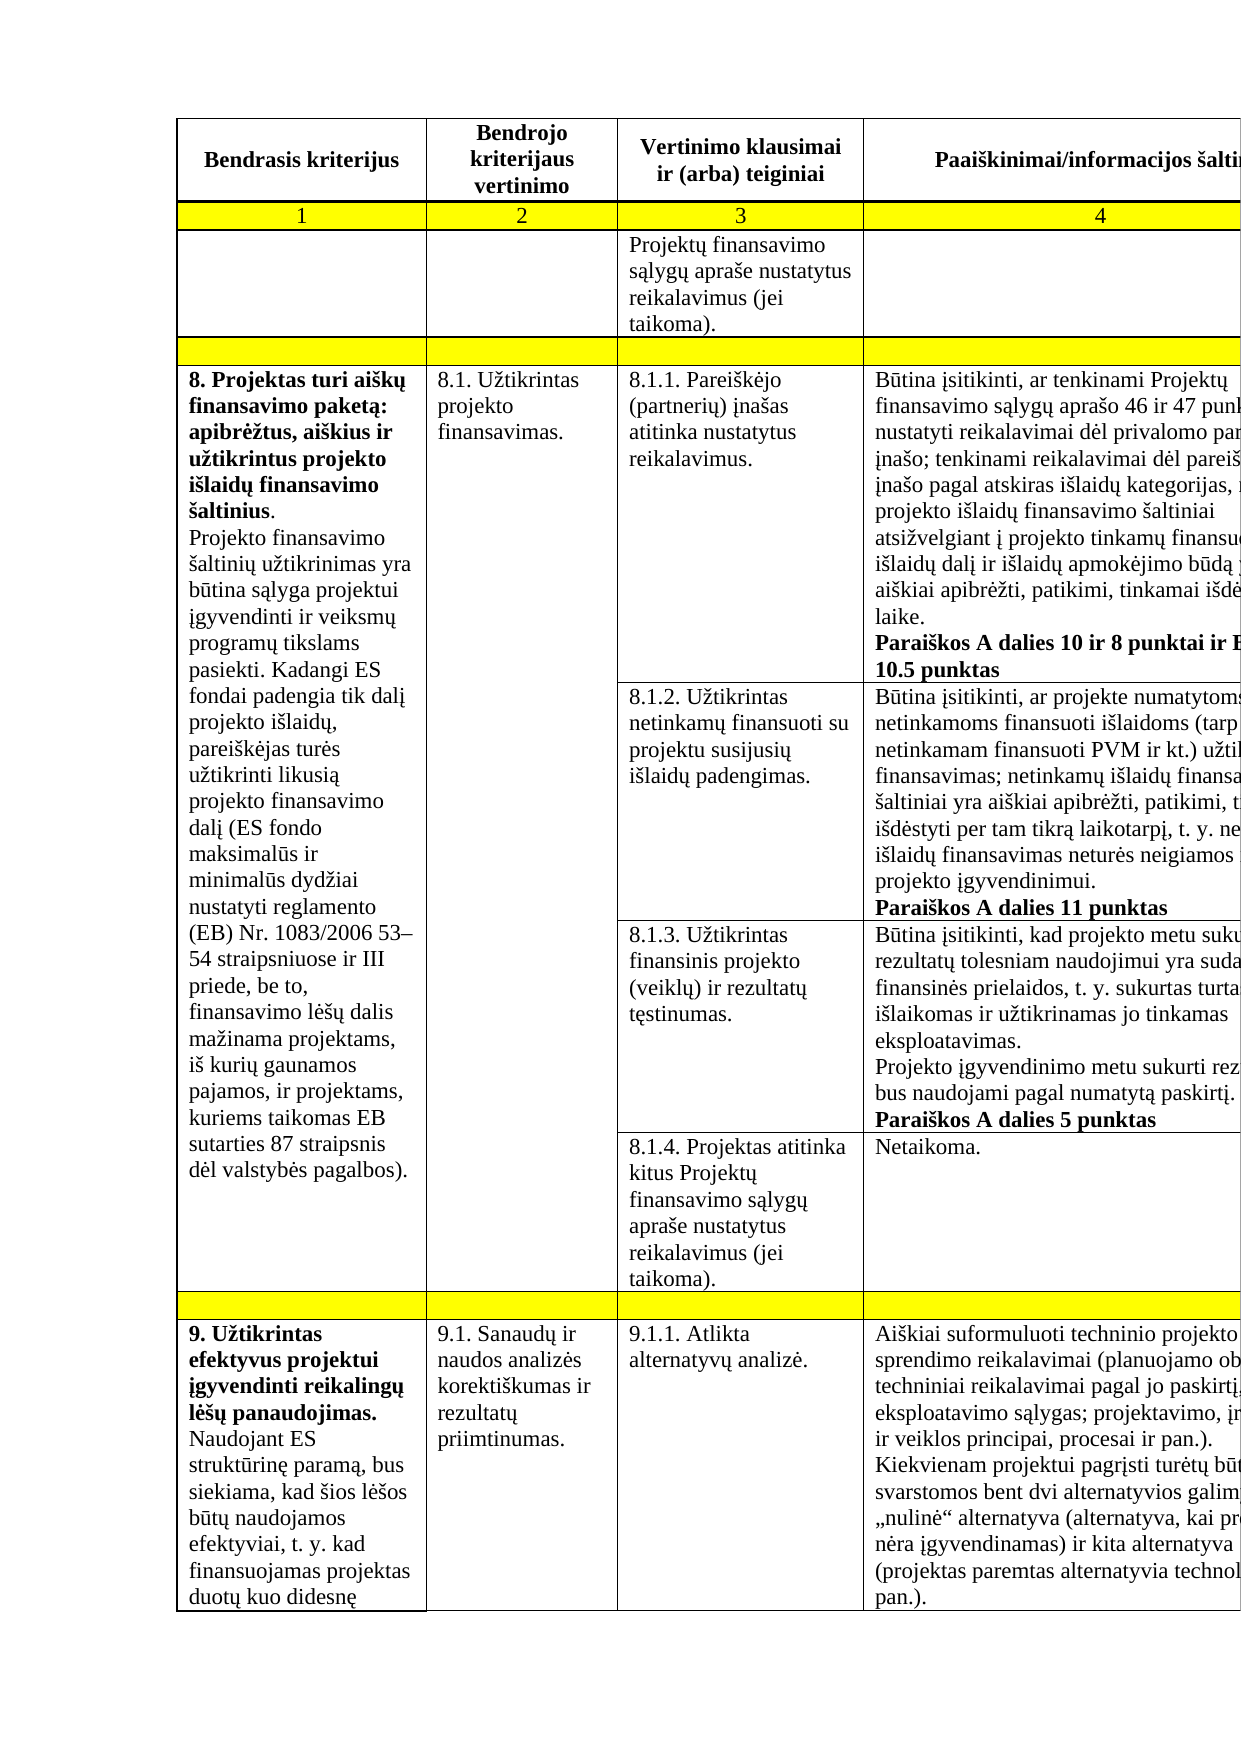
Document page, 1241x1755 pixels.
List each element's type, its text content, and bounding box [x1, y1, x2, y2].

table_cell 9.1. Sanaudų ir naudos analizės korektiškumas ir rezultatų priimtinumas. [427, 1320, 617, 1609]
table_cell 8.1. Užtikrintas projekto finansavimas. [427, 366, 617, 1291]
table_cell [864, 1292, 1240, 1319]
table_cell Būtina įsitikinti, kad projekto metu sukurtų rezultatų tolesniam naudojimui yra sudarytos finansinės prielaidos, t. y. sukurtas turtas bus išlaikomas ir užtikrinamas jo tinkamas eksploatavimas. Projekto įgyvendinimo metu sukurti rezultatai bus naudojami pagal numatytą paskirtį. Paraiškos A dalies 5 punktas [864, 921, 1240, 1132]
table_cell 2 [427, 203, 617, 229]
table_cell 8.1.1. Pareiškėjo (partnerių) įnašas atitinka nustatytus reikalavimus. [618, 366, 863, 682]
table_cell [427, 1292, 617, 1319]
table_cell [178, 1292, 426, 1319]
table_header Paaiškinimai/informacijos šaltinis [864, 119, 1240, 200]
table_cell [178, 231, 426, 336]
table_cell 1 [178, 203, 426, 229]
table_cell [864, 338, 1240, 365]
table_cell Netaikoma. [864, 1133, 1240, 1291]
table_cell Projektų finansavimo sąlygų apraše nustatytus reikalavimus (jei taikoma). [618, 231, 863, 336]
table_cell 4 [864, 203, 1240, 229]
table_cell [618, 1292, 863, 1319]
table_cell [864, 231, 1240, 336]
table_cell Būtina įsitikinti, ar projekte numatytoms netinkamoms finansuoti išlaidoms (tarp jų ir netinkamam finansuoti PVM ir kt.) užtikrinamas finansavimas; netinkamų išlaidų finansavimo šaltiniai yra aiškiai apibrėžti, patikimi, tinkamai išdėstyti per tam tikrą laikotarpį, t. y. netinkamų išlaidų finansavimas neturės neigiamos įtakos projekto įgyvendinimui. Paraiškos A dalies 11 punktas [864, 683, 1240, 920]
table_cell 8.1.2. Užtikrintas netinkamų finansuoti su projektu susijusių išlaidų padengimas. [618, 683, 863, 920]
table_header Vertinimo klausimai ir (arba) teiginiai [618, 119, 863, 200]
table_cell 9.1.1. Atlikta alternatyvų analizė. [618, 1320, 863, 1609]
table_cell Aiškiai suformuluoti techninio projekto sprendimo reikalavimai (planuojamo objekto techniniai reikalavimai pagal jo paskirtį, eksploatavimo sąlygas; projektavimo, įrengimo ir veiklos principai, procesai ir pan.). Kiekvienam projektui pagrįsti turėtų būti svarstomos bent dvi alternatyvios galimybės: „nulinė“ alternatyva (alternatyva, kai projektas nėra įgyvendinamas) ir kita alternatyva (projektas paremtas alternatyvia technologija ar pan.). Projekte turi būti atskleista, kad visos realios projekto įgyvendinimo galimybės buvo svarstytos arba kad kitos alternatyvos, be jau nagrinėjamų, nėra tikslinga svarstyti. Jeigu projekto įgyvendinimo galimybių vertinimo metu išskiriamos kelios galimybės projekto įgyvendinimo alternatyvai, vertinimo metu kiekvienai alternatyvai turi būti naudojami tie patys vertinimo kriterijai. Alternatyvos įvertintos išsamiai ir korektiškai. Pasirinkta alternatyva turi būti optimali, atsižvelgiant į esamus apribojimus. Paraiškos B dalies 8 punktas [864, 1320, 1240, 1609]
table_header Bendrojo kriterijaus vertinimo aspektai [427, 119, 617, 200]
table_cell 9. Užtikrintas efektyvus projektui įgyvendinti reikalingų lėšų panaudojimas. Naudojant ES struktūrinę paramą, bus siekiama, kad šios lėšos būtų naudojamos efektyviai, t. y. kad finansuojamas projektas duotų kuo didesnę [178, 1320, 426, 1609]
table_cell [618, 338, 863, 365]
table_cell 8. Projektas turi aiškų finansavimo paketą: apibrėžtus, aiškius ir užtikrintus projekto išlaidų finansavimo šaltinius. Projekto finansavimo šaltinių užtikrinimas yra būtina sąlyga projektui įgyvendinti ir veiksmų programų tikslams pasiekti. Kadangi ES fondai padengia tik dalį projekto išlaidų, pareiškėjas turės užtikrinti likusią projekto finansavimo dalį (ES fondo maksimalūs ir minimalūs dydžiai nustatyti reglamento (EB) Nr. 1083/2006 53–54 straipsniuose ir III priede, be to, finansavimo lėšų dalis mažinama projektams, iš kurių gaunamos pajamos, ir projektams, kuriems taikomas EB sutarties 87 straipsnis dėl valstybės pagalbos). [178, 366, 426, 1291]
table_cell 3 [618, 203, 863, 229]
table_header Bendrasis kriterijus [178, 119, 426, 200]
table_cell [427, 338, 617, 365]
table_cell [427, 231, 617, 336]
table_cell 8.1.3. Užtikrintas finansinis projekto (veiklų) ir rezultatų tęstinumas. [618, 921, 863, 1132]
table_cell Būtina įsitikinti, ar tenkinami Projektų finansavimo sąlygų aprašo 46 ir 47 punktuose nustatyti reikalavimai dėl privalomo pareiškėjo įnašo; tenkinami reikalavimai dėl pareiškėjų įnašo pagal atskiras išlaidų kategorijas, numatyti projekto išlaidų finansavimo šaltiniai atsižvelgiant į projekto tinkamų finansuoti išlaidų dalį ir išlaidų apmokėjimo būdą yra aiškiai apibrėžti, patikimi, tinkamai išdėstyti laike. Paraiškos A dalies 10 ir 8 punktai ir B dalies 10.5 punktas [864, 366, 1240, 682]
table_cell 8.1.4. Projektas atitinka kitus Projektų finansavimo sąlygų apraše nustatytus reikalavimus (jei taikoma). [618, 1133, 863, 1291]
table_cell [178, 338, 426, 365]
